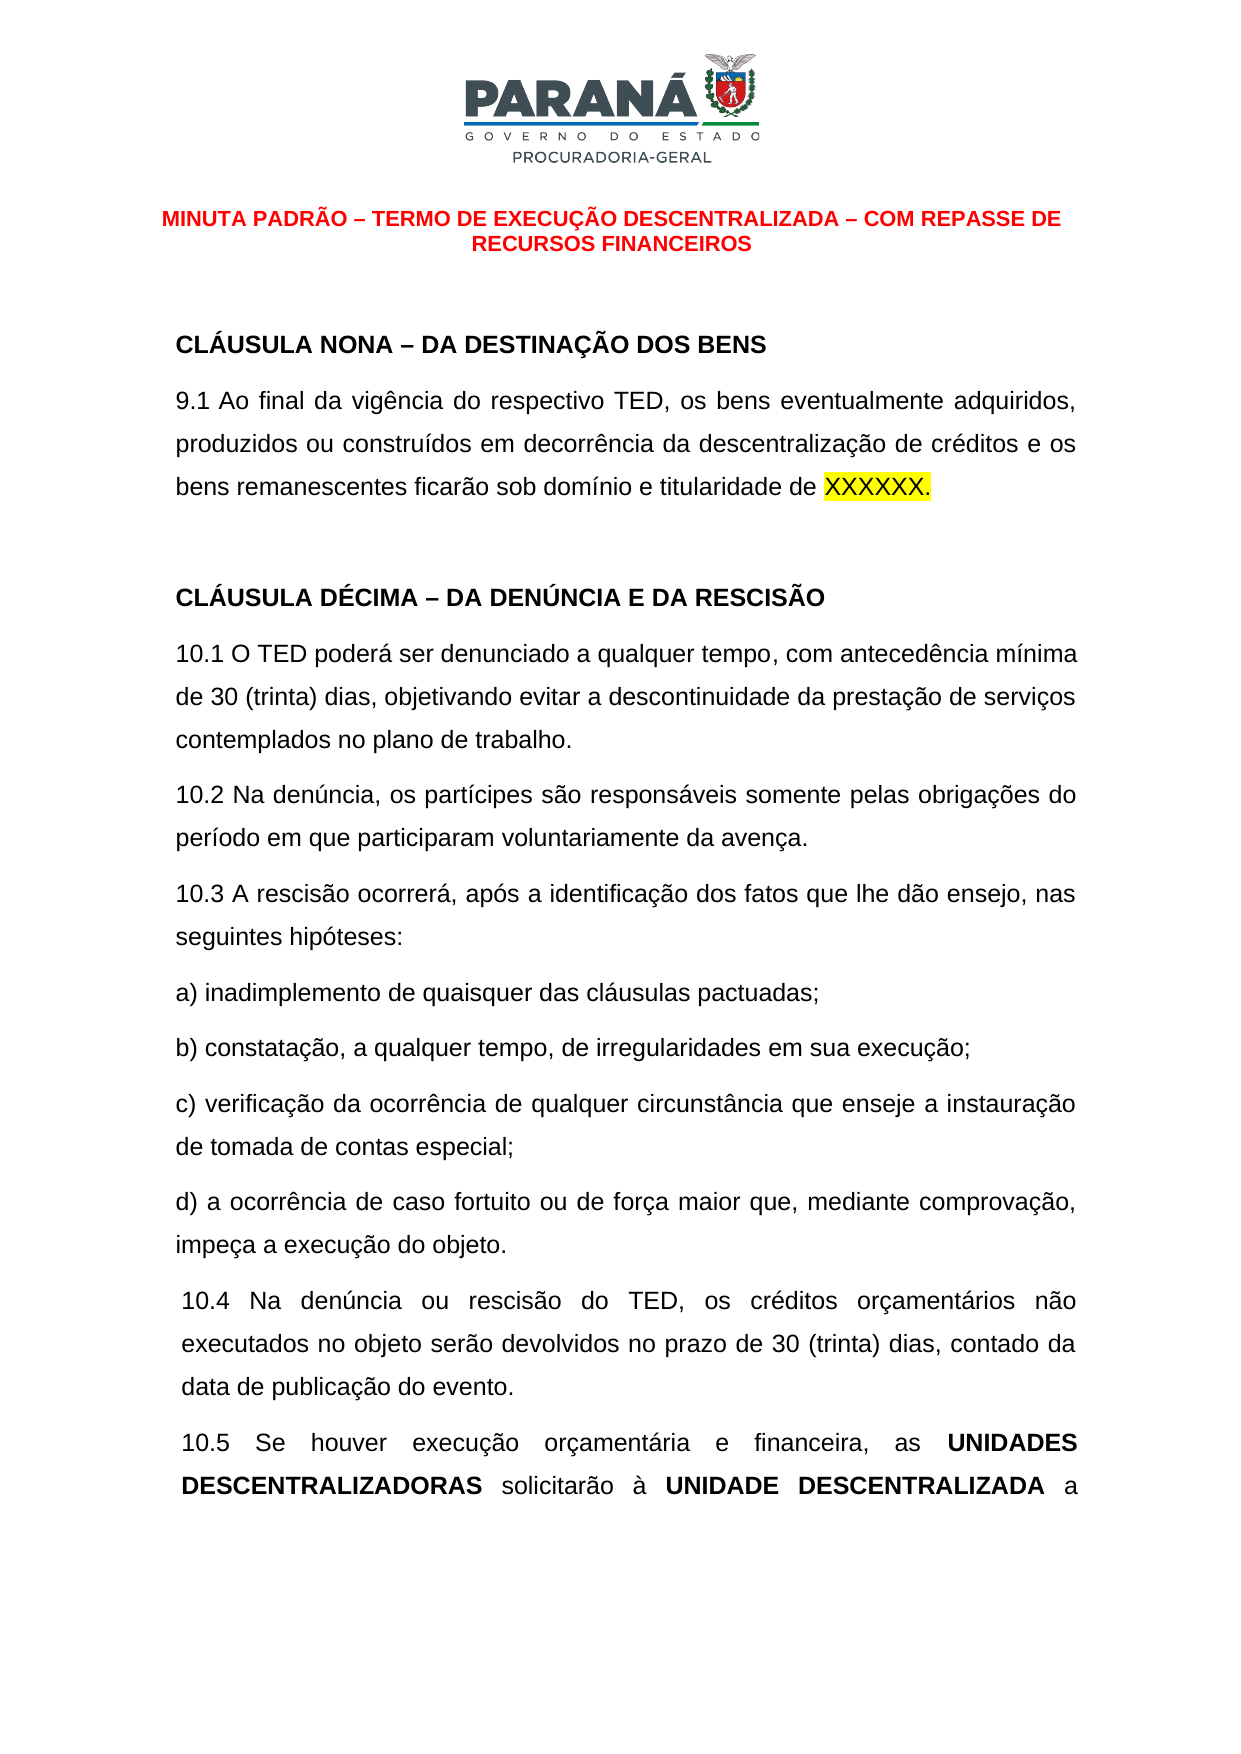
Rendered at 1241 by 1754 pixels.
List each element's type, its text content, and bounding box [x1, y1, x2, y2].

text b) constatação, a qualquer tempo, de irregularidades em sua execução; [175, 1033, 1078, 1062]
text 10.3 A rescisão ocorrerá, após a identificação dos fatos que lhe dão ensejo, nas seguintes hipóteses: [175, 879, 1078, 951]
text 10.5 Se houver execução orçamentária e financeira, as UNIDADES DESCENTRALIZADORAS solicitarão à UNIDADE DESCENTRALIZADA a [181, 1428, 1078, 1499]
text a) inadimplemento de quaisquer das cláusulas pactuadas; [175, 978, 1078, 1006]
text d) a ocorrência de caso fortuito ou de força maior que, mediante comprovação, impeça a execução do objeto. [175, 1187, 1078, 1259]
text c) verificação da ocorrência de qualquer circunstância que enseje a instauração de tomada de contas especial; [175, 1089, 1078, 1161]
text 10.1 O TED poderá ser denunciado a qualquer tempo, com antecedência mínima de 30 (trinta) dias, objetivando evitar a descontinuidade da prestação de serviços contemplados no plano de trabalho. [175, 638, 1078, 753]
text CLÁUSULA DÉCIMA – DA DENÚNCIA E DA RESCISÃO [175, 583, 1078, 612]
text 10.4 Na denúncia ou rescisão do TED, os créditos orçamentários não executados no objeto serão devolvidos no prazo de 30 (trinta) dias, contado da data de publicação do evento. [181, 1286, 1078, 1401]
text 10.2 Na denúncia, os partícipes são responsáveis somente pelas obrigações do período em que participaram voluntariamente da avença. [175, 780, 1078, 852]
text 9.1 Ao final da vigência do respectivo TED, os bens eventualmente adquiridos, produzidos ou construídos em decorrência da descentralização de créditos e os bens remanescentes ficarão sob domínio e titularidade de XXXXXX. [175, 386, 1078, 501]
text CLÁUSULA NONA – DA DESTINAÇÃO DOS BENS [175, 330, 1078, 359]
picture [464, 54, 760, 167]
